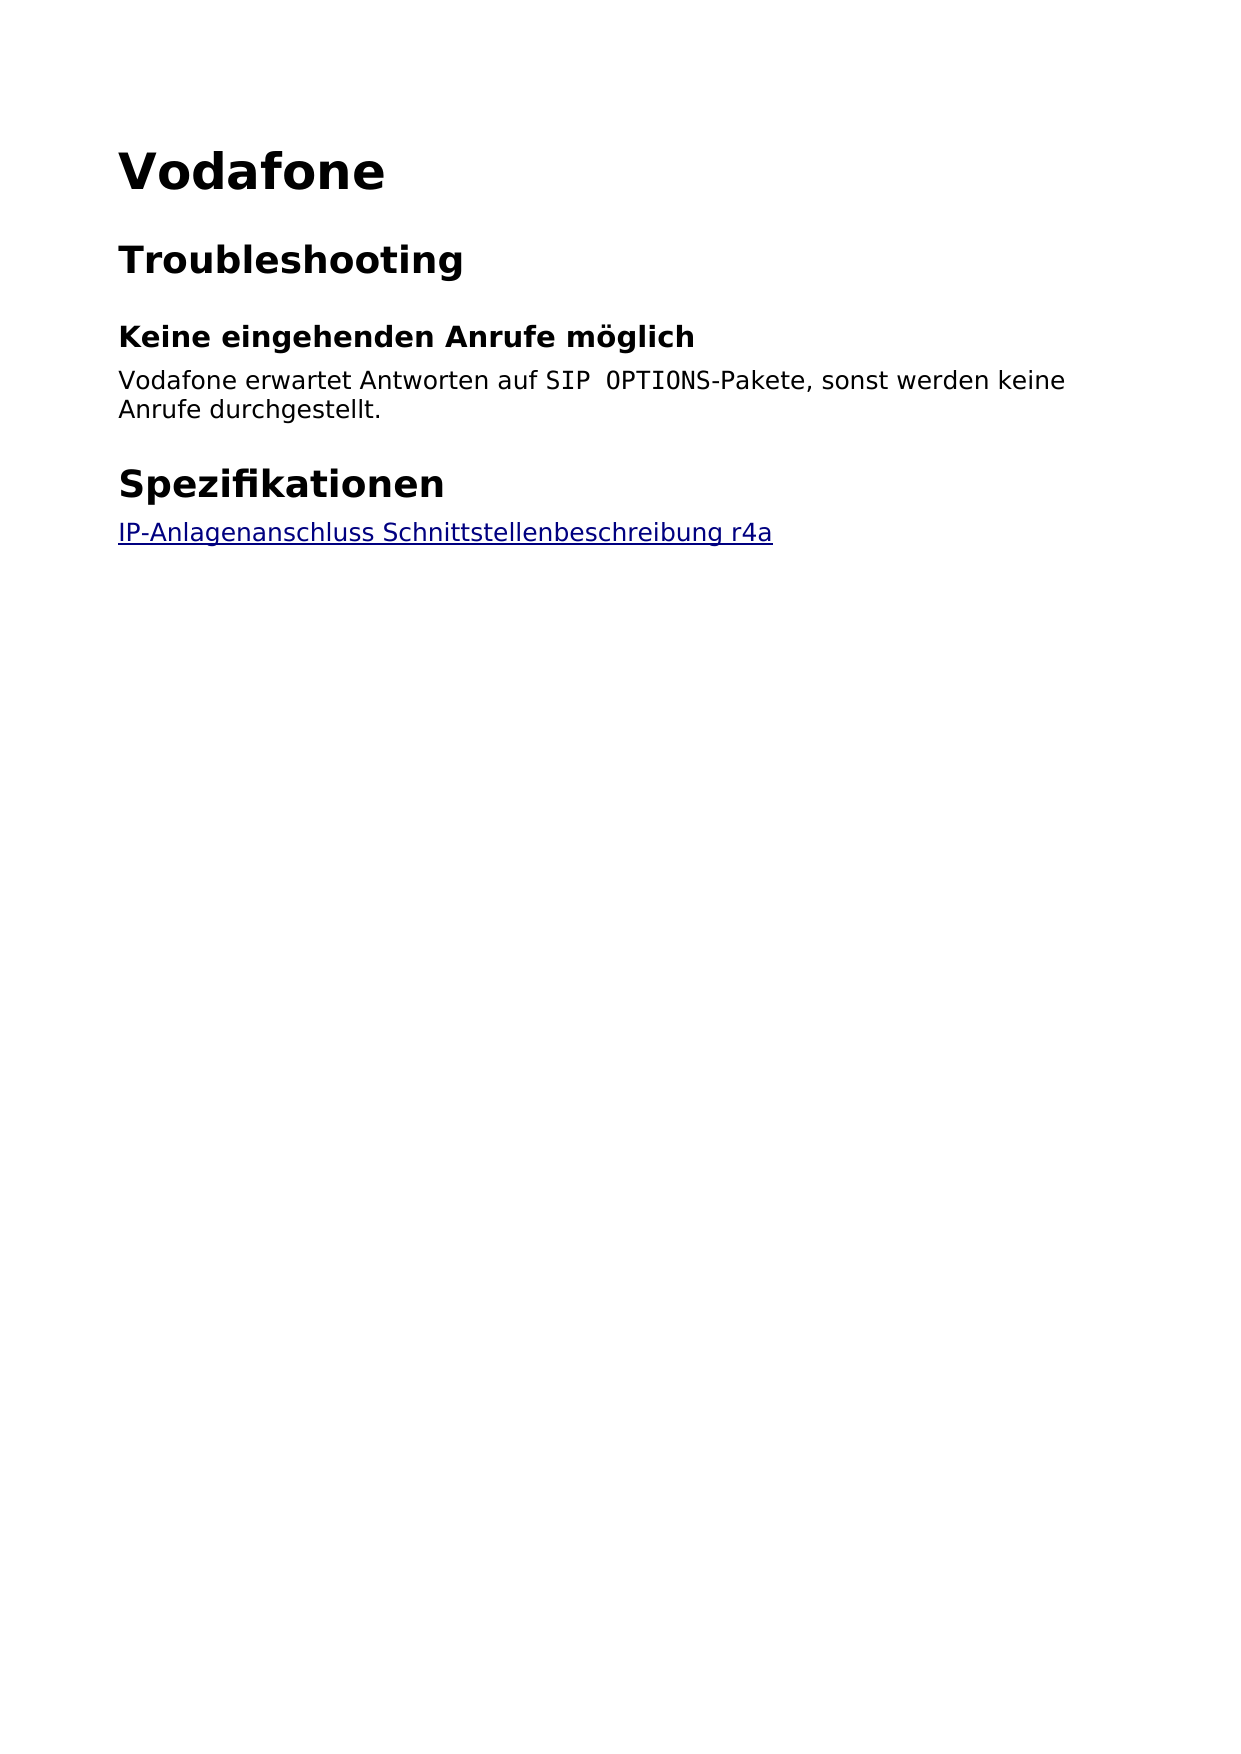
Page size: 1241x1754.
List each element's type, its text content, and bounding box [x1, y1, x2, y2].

subtitle Keine eingehenden Anrufe möglich [118, 320, 1122, 354]
text IP-Anlagenanschluss Schnittstellenbeschreibung r4a [118, 518, 1122, 548]
subtitle Spezifikationen [118, 462, 1122, 506]
text Vodafone erwartet Antworten auf SIP OPTIONS-Pakete, sonst werden keine Anrufe durchgestellt. [118, 366, 1122, 425]
subtitle Vodafone [118, 143, 1122, 201]
subtitle Troubleshooting [118, 239, 1122, 282]
